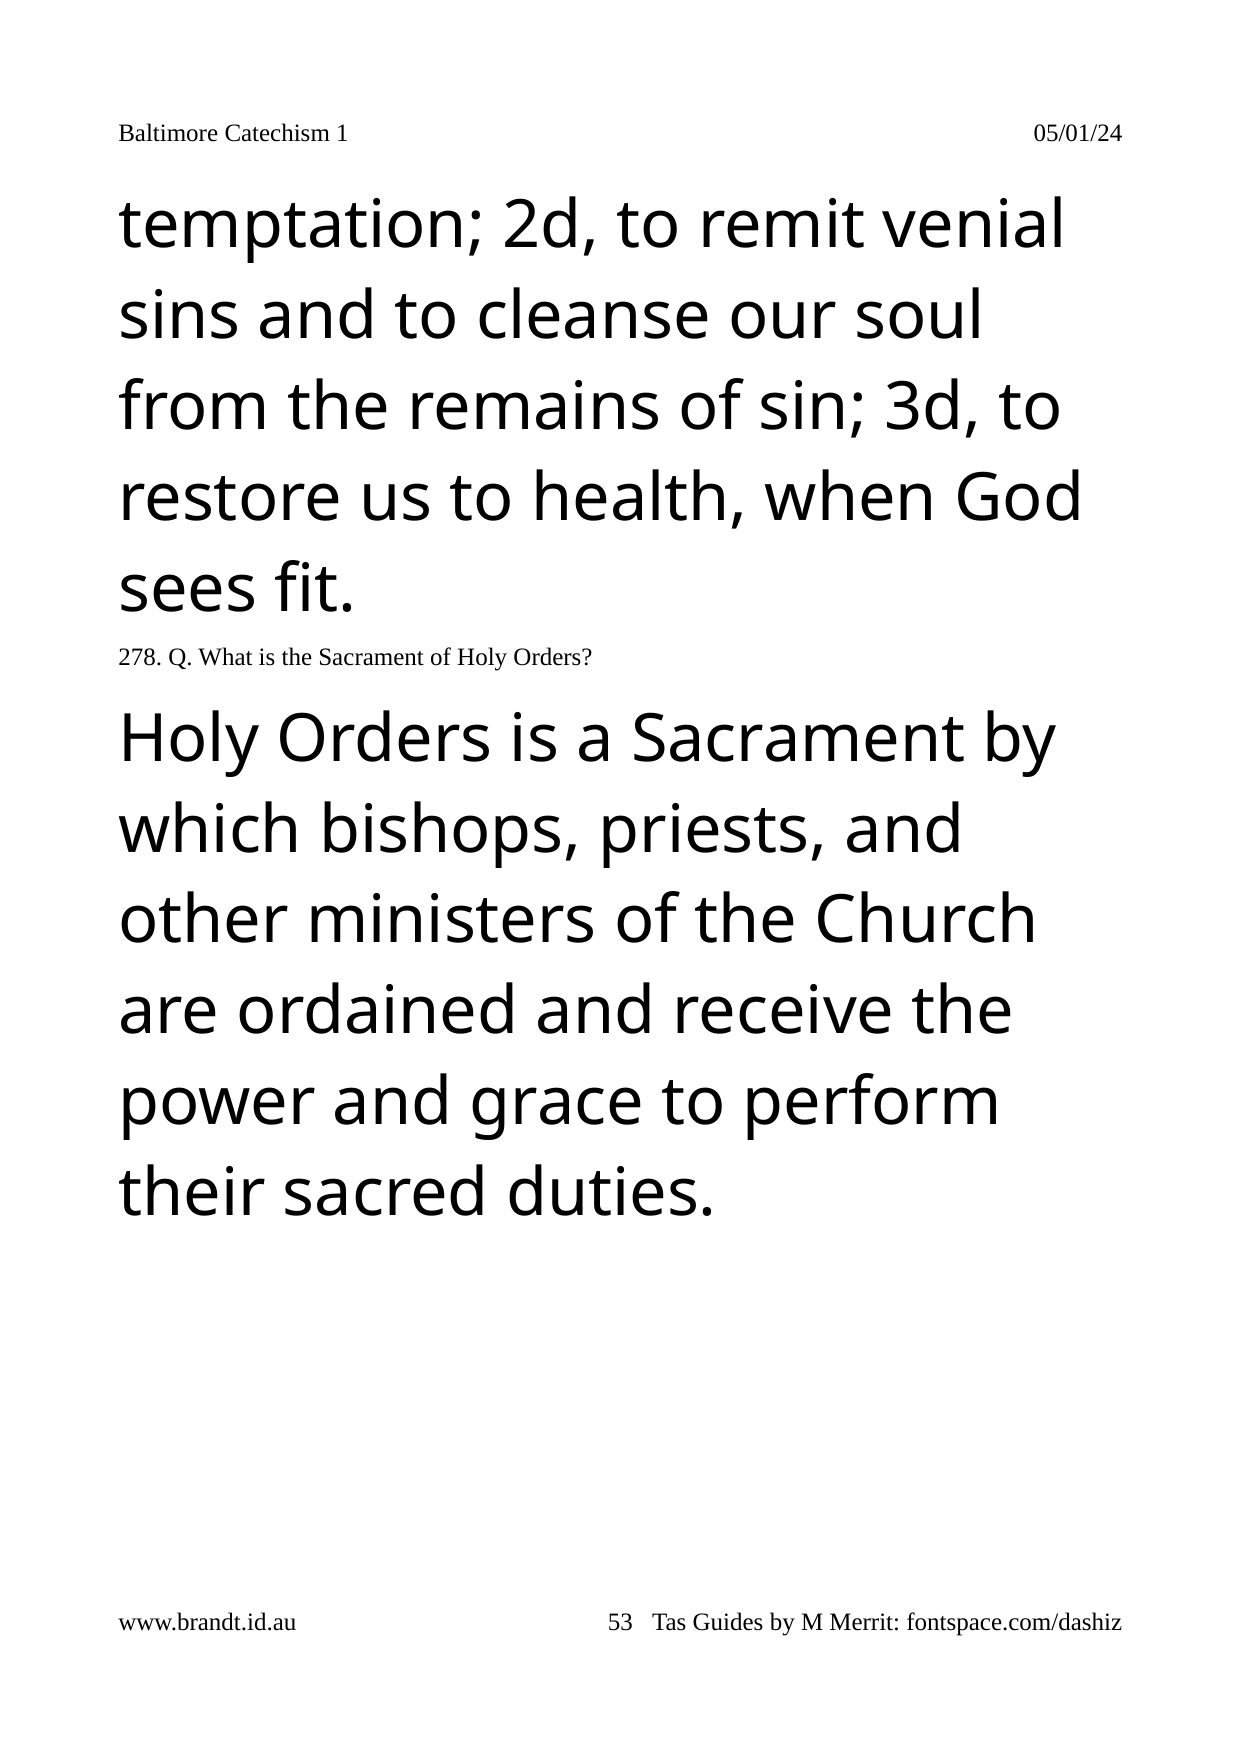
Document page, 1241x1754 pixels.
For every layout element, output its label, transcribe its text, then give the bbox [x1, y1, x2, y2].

text temptation; 2d, to remit venial sins and to cleanse our soul from the remains of sin; 3d, to restore us to health, when God sees fit. [118, 176, 1122, 631]
text 278. Q. What is the Sacrament of Holy Orders? [118, 642, 1122, 671]
text Holy Orders is a Sacrament by which bishops, priests, and other ministers of the Church are ordained and receive the power and grace to perform their sacred duties. [118, 690, 1122, 1235]
